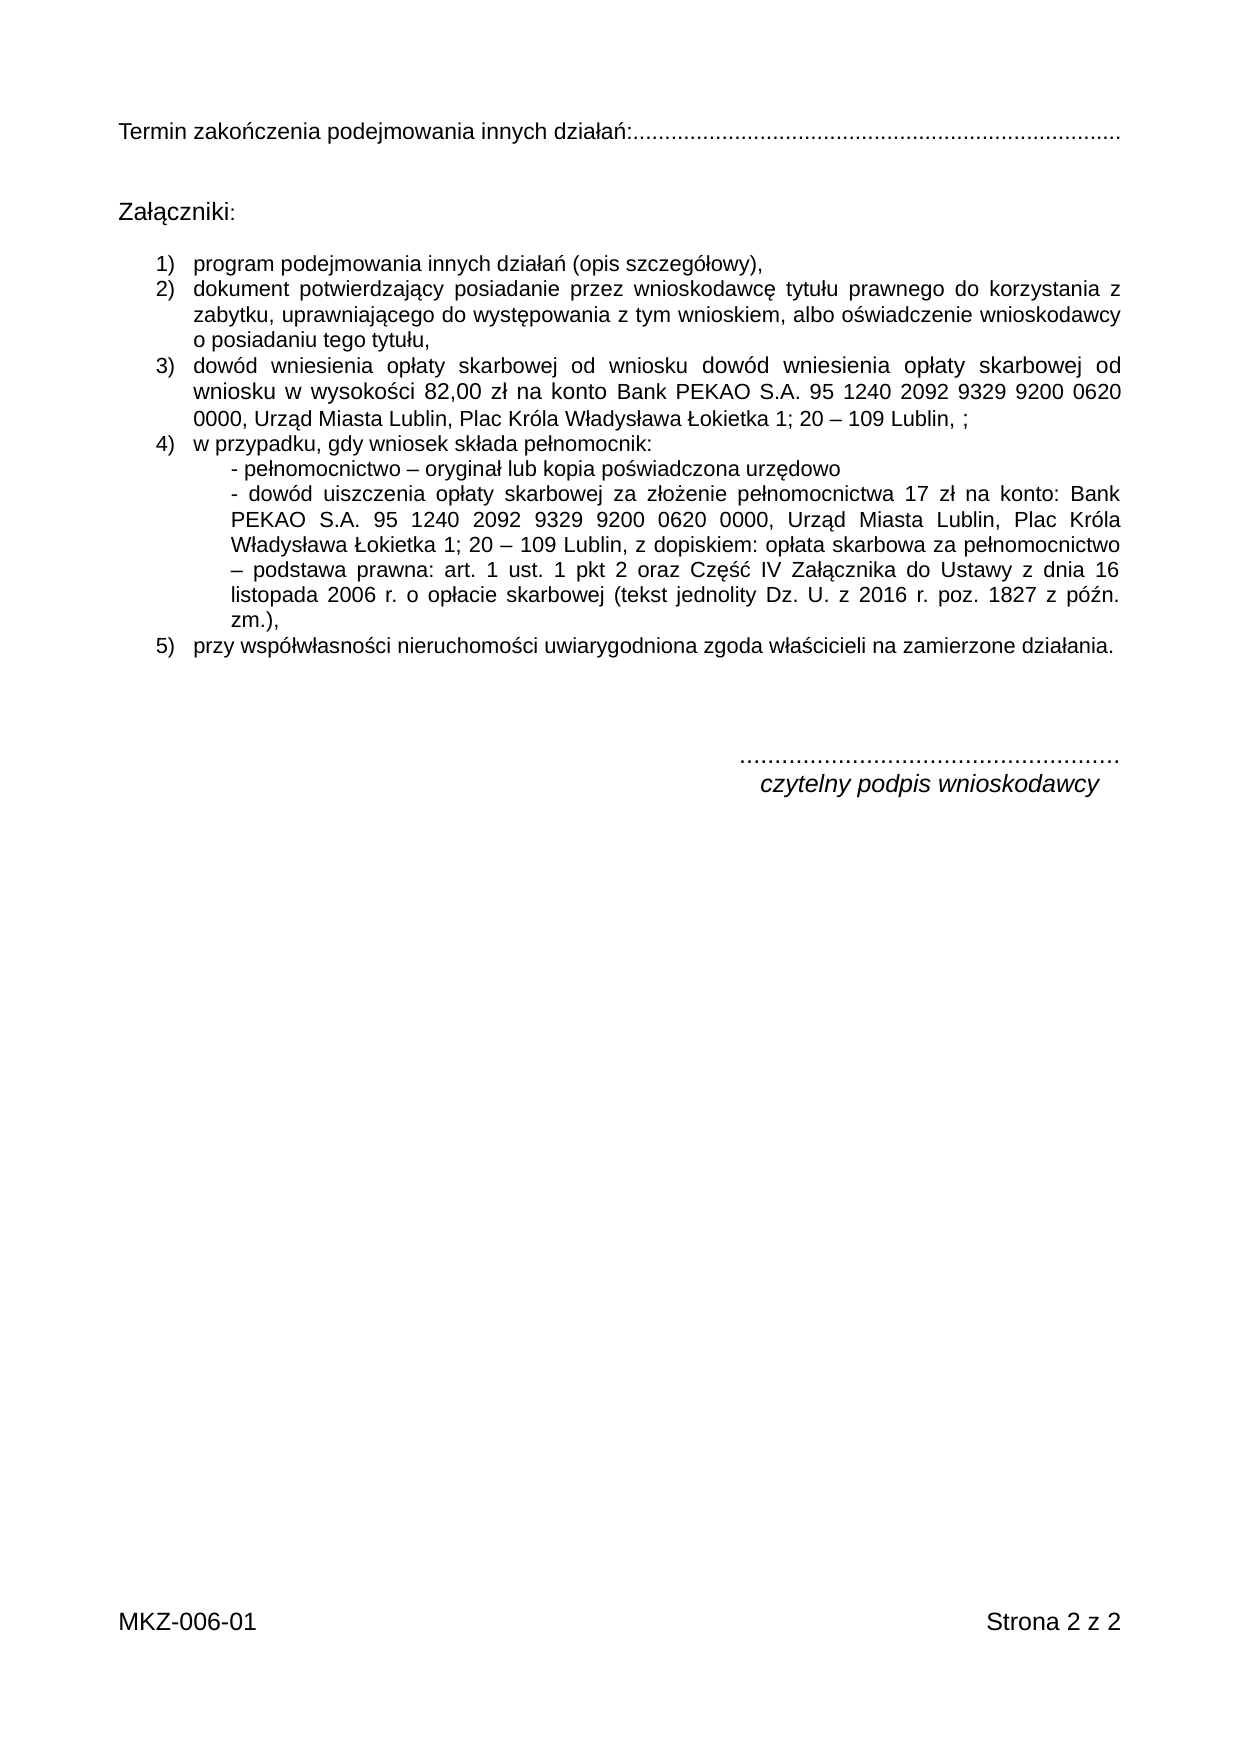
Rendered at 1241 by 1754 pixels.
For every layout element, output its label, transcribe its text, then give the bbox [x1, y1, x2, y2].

list dowód wniesienia opłaty skarbowej od wniosku dowód wniesienia opłaty skarbowej od wniosku w wysokości 82,00 zł na konto Bank PEKAO S.A. 95 1240 2092 9329 9200 0620 0000, Urząd Miasta Lublin, Plac Króla Władysława Łokietka 1; 20 – 109 Lublin, ; [156, 352, 1122, 431]
list - pełnomocnictwo – oryginał lub kopia poświadczona urzędowo [193, 456, 1122, 481]
list program podejmowania innych działań (opis szczegółowy), [156, 251, 1122, 276]
list - dowód uiszczenia opłaty skarbowej za złożenie pełnomocnictwa 17 zł na konto: Bank PEKAO S.A. 95 1240 2092 9329 9200 0620 0000, Urząd Miasta Lublin, Plac Króla Władysława Łokietka 1; 20 – 109 Lublin, z dopiskiem: opłata skarbowa za pełnomocnictwo – podstawa prawna: art. 1 ust. 1 pkt 2 oraz Część IV Załącznika do Ustawy z dnia 16 listopada 2006 r. o opłacie skarbowej (tekst jednolity Dz. U. z 2016 r. poz. 1827 z późn. zm.), [193, 481, 1122, 633]
list przy współwłasności nieruchomości uwiarygodniona zgoda właścicieli na zamierzone działania. [156, 633, 1122, 658]
list dokument potwierdzający posiadanie przez wnioskodawcę tytułu prawnego do korzystania z zabytku, uprawniającego do występowania z tym wnioskiem, albo oświadczenie wnioskodawcy o posiadaniu tego tytułu, [156, 276, 1122, 352]
text Załączniki: [118, 197, 1122, 226]
list w przypadku, gdy wniosek składa pełnomocnik: [156, 431, 1122, 456]
text Termin zakończenia podejmowania innych działań: [118, 118, 1122, 144]
text czytelny podpis wnioskodawcy [760, 769, 1122, 798]
